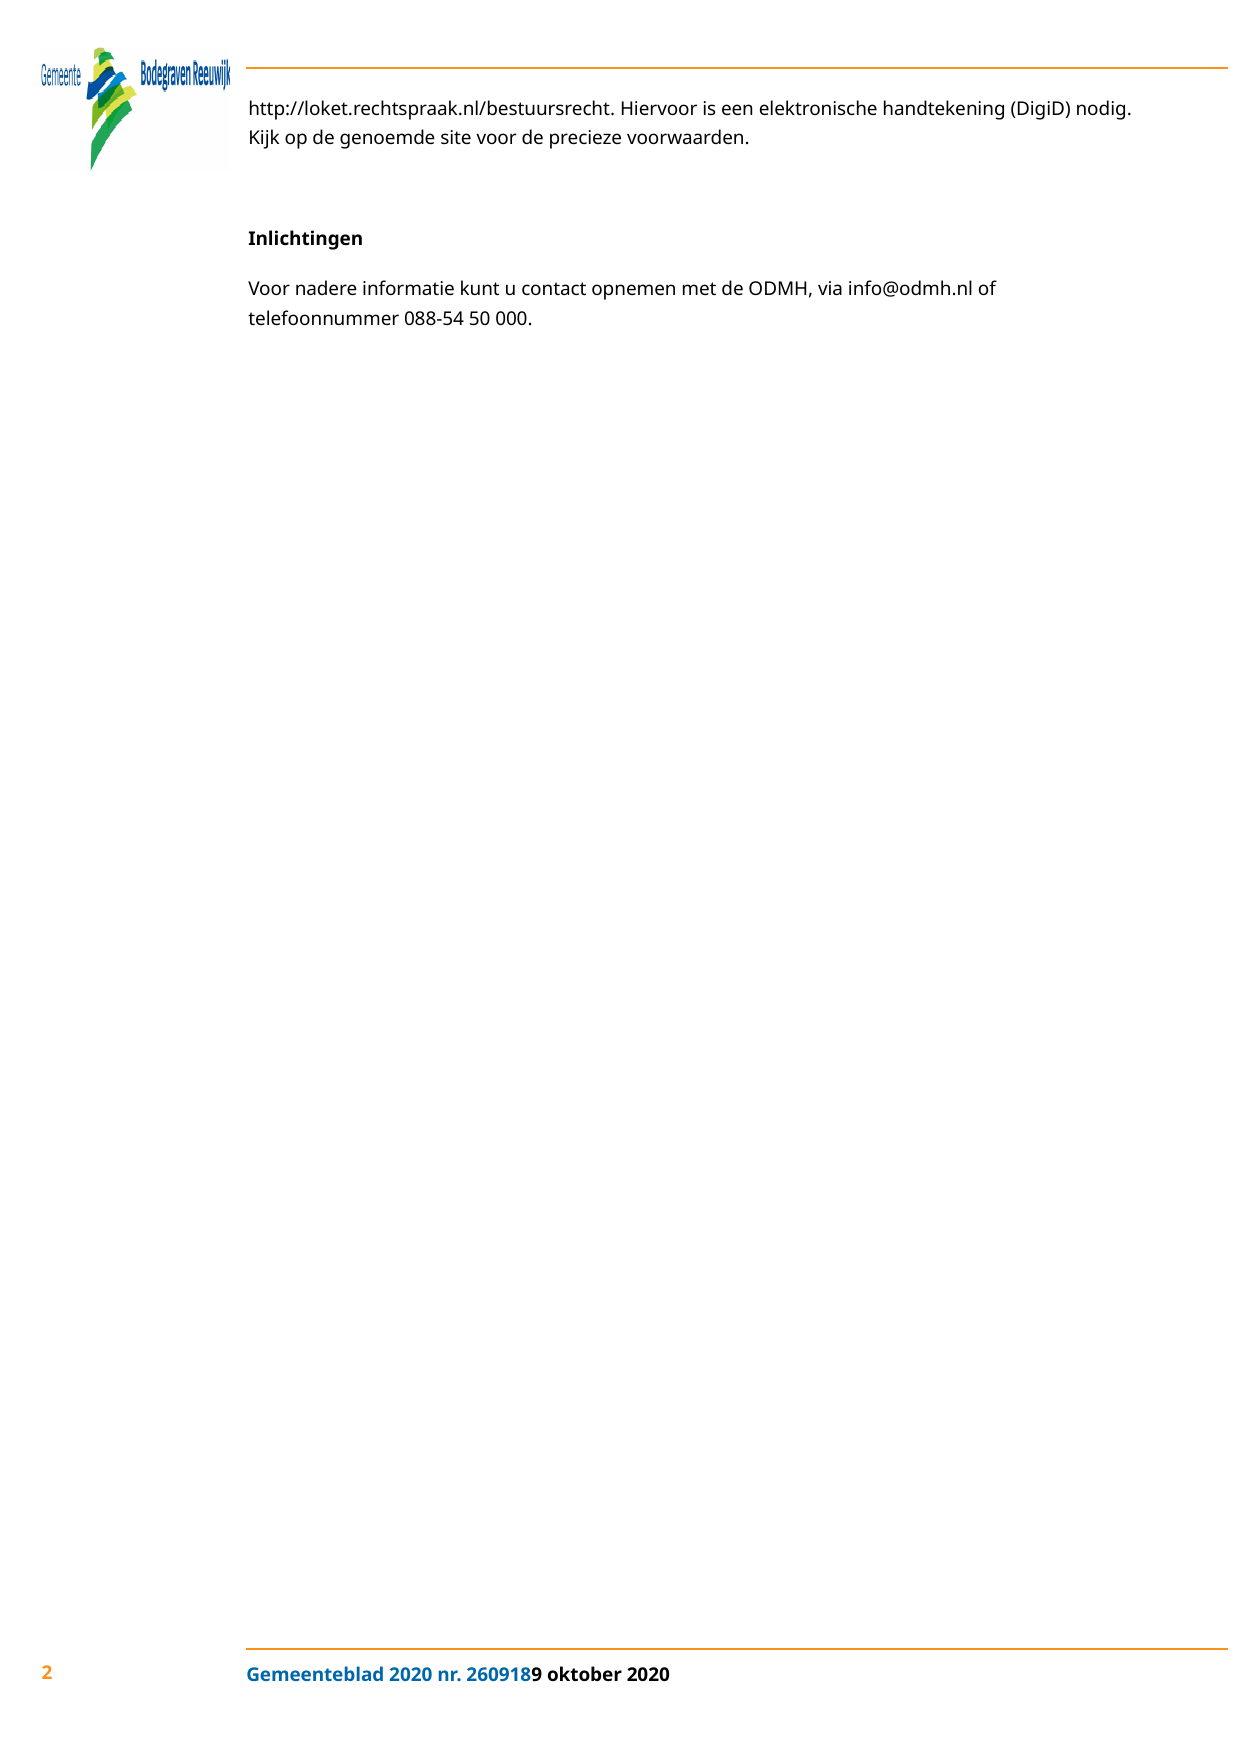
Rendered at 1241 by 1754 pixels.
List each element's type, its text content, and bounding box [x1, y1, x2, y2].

text Voor nadere informatie kunt u contact opnemen met de ODMH, via info@odmh.nl of telefoonnummer 088-54 50 000. [248, 276, 1152, 331]
text http://loket.rechtspraak.nl/bestuursrecht. Hiervoor is een elektronische handtekening (DigiD) nodig. Kijk op de genoemde site voor de precieze voorwaarden. [248, 95, 1152, 150]
text Inlichtingen [248, 225, 1152, 251]
picture [41, 47, 231, 172]
